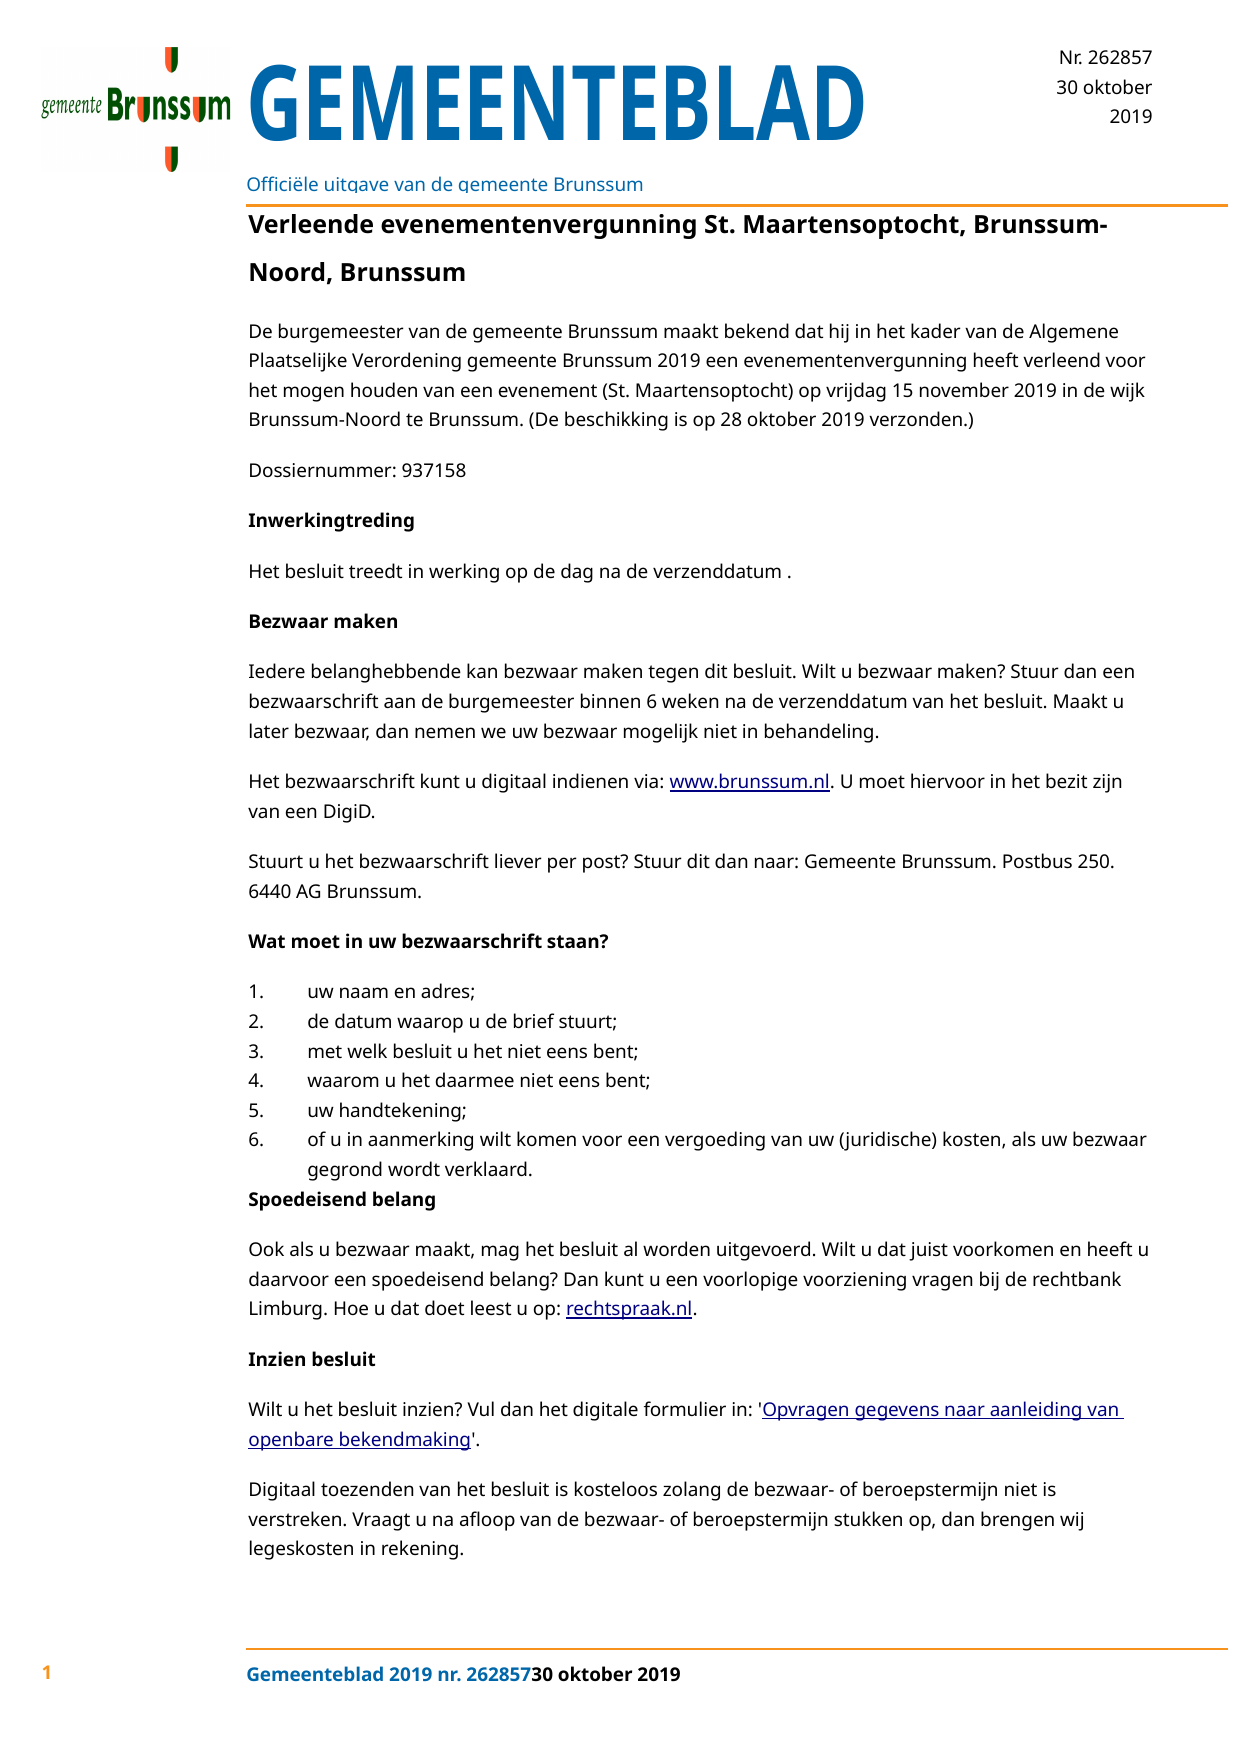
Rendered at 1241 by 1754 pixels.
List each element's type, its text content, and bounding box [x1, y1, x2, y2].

text Bezwaar maken [248, 608, 1152, 634]
text Inwerkingtreding [248, 507, 1152, 533]
text Digitaal toezenden van het besluit is kosteloos zolang de bezwaar- of beroepstermijn niet is verstreken. Vraagt u na afloop van de bezwaar- of beroepstermijn stukken op, dan brengen wij legeskosten in rekening. [248, 1476, 1152, 1561]
text Het bezwaarschrift kunt u digitaal indienen via: www.brunssum.nl. U moet hiervoor in het bezit zijn van een DigiD. [248, 768, 1152, 824]
text Het besluit treedt in werking op de dag na de verzenddatum . [248, 558, 1152, 584]
text Stuurt u het bezwaarschrift liever per post? Stuur dit dan naar: Gemeente Brunssum. Postbus 250. 6440 AG Brunssum. [248, 848, 1152, 904]
text Dossiernummer: 937158 [248, 457, 1152, 483]
text Inzien besluit [248, 1346, 1152, 1372]
text Wilt u het besluit inzien? Vul dan het digitale formulier in: 'Opvragen gegevens naar aanleiding van openbare bekendmaking'. [248, 1396, 1152, 1452]
list uw naam en adres; [248, 979, 1152, 1004]
text Wat moet in uw bezwaarschrift staan? [248, 928, 1152, 954]
text Iedere belanghebbende kan bezwaar maken tegen dit besluit. Wilt u bezwaar maken? Stuur dan een bezwaarschrift aan de burgemeester binnen 6 weken na de verzenddatum van het besluit. Maakt u later bezwaar, dan nemen we uw bezwaar mogelijk niet in behandeling. [248, 659, 1152, 744]
list de datum waarop u de brief stuurt; [248, 1008, 1152, 1034]
text Verleende evenementenvergunning St. Maartensoptocht, Brunssum-Noord, Brunssum [248, 207, 1152, 288]
text De burgemeester van de gemeente Brunssum maakt bekend dat hij in het kader van de Algemene Plaatselijke Verordening gemeente Brunssum 2019 een evenementenvergunning heeft verleend voor het mogen houden van een evenement (St. Maartensoptocht) op vrijdag 15 november 2019 in de wijk Brunssum-Noord te Brunssum. (De beschikking is op 28 oktober 2019 verzonden.) [248, 318, 1152, 432]
list uw handtekening; [248, 1097, 1152, 1123]
list waarom u het daarmee niet eens bent; [248, 1067, 1152, 1093]
picture [41, 47, 231, 172]
list of u in aanmerking wilt komen voor een vergoeding van uw (juridische) kosten, als uw bezwaar gegrond wordt verklaard. [248, 1127, 1152, 1182]
text Spoedeisend belang [248, 1186, 1152, 1212]
text Ook als u bezwaar maakt, mag het besluit al worden uitgevoerd. Wilt u dat juist voorkomen en heeft u daarvoor een spoedeisend belang? Dan kunt u een voorlopige voorziening vragen bij de rechtbank Limburg. Hoe u dat doet leest u op: rechtspraak.nl. [248, 1236, 1152, 1321]
list met welk besluit u het niet eens bent; [248, 1038, 1152, 1064]
